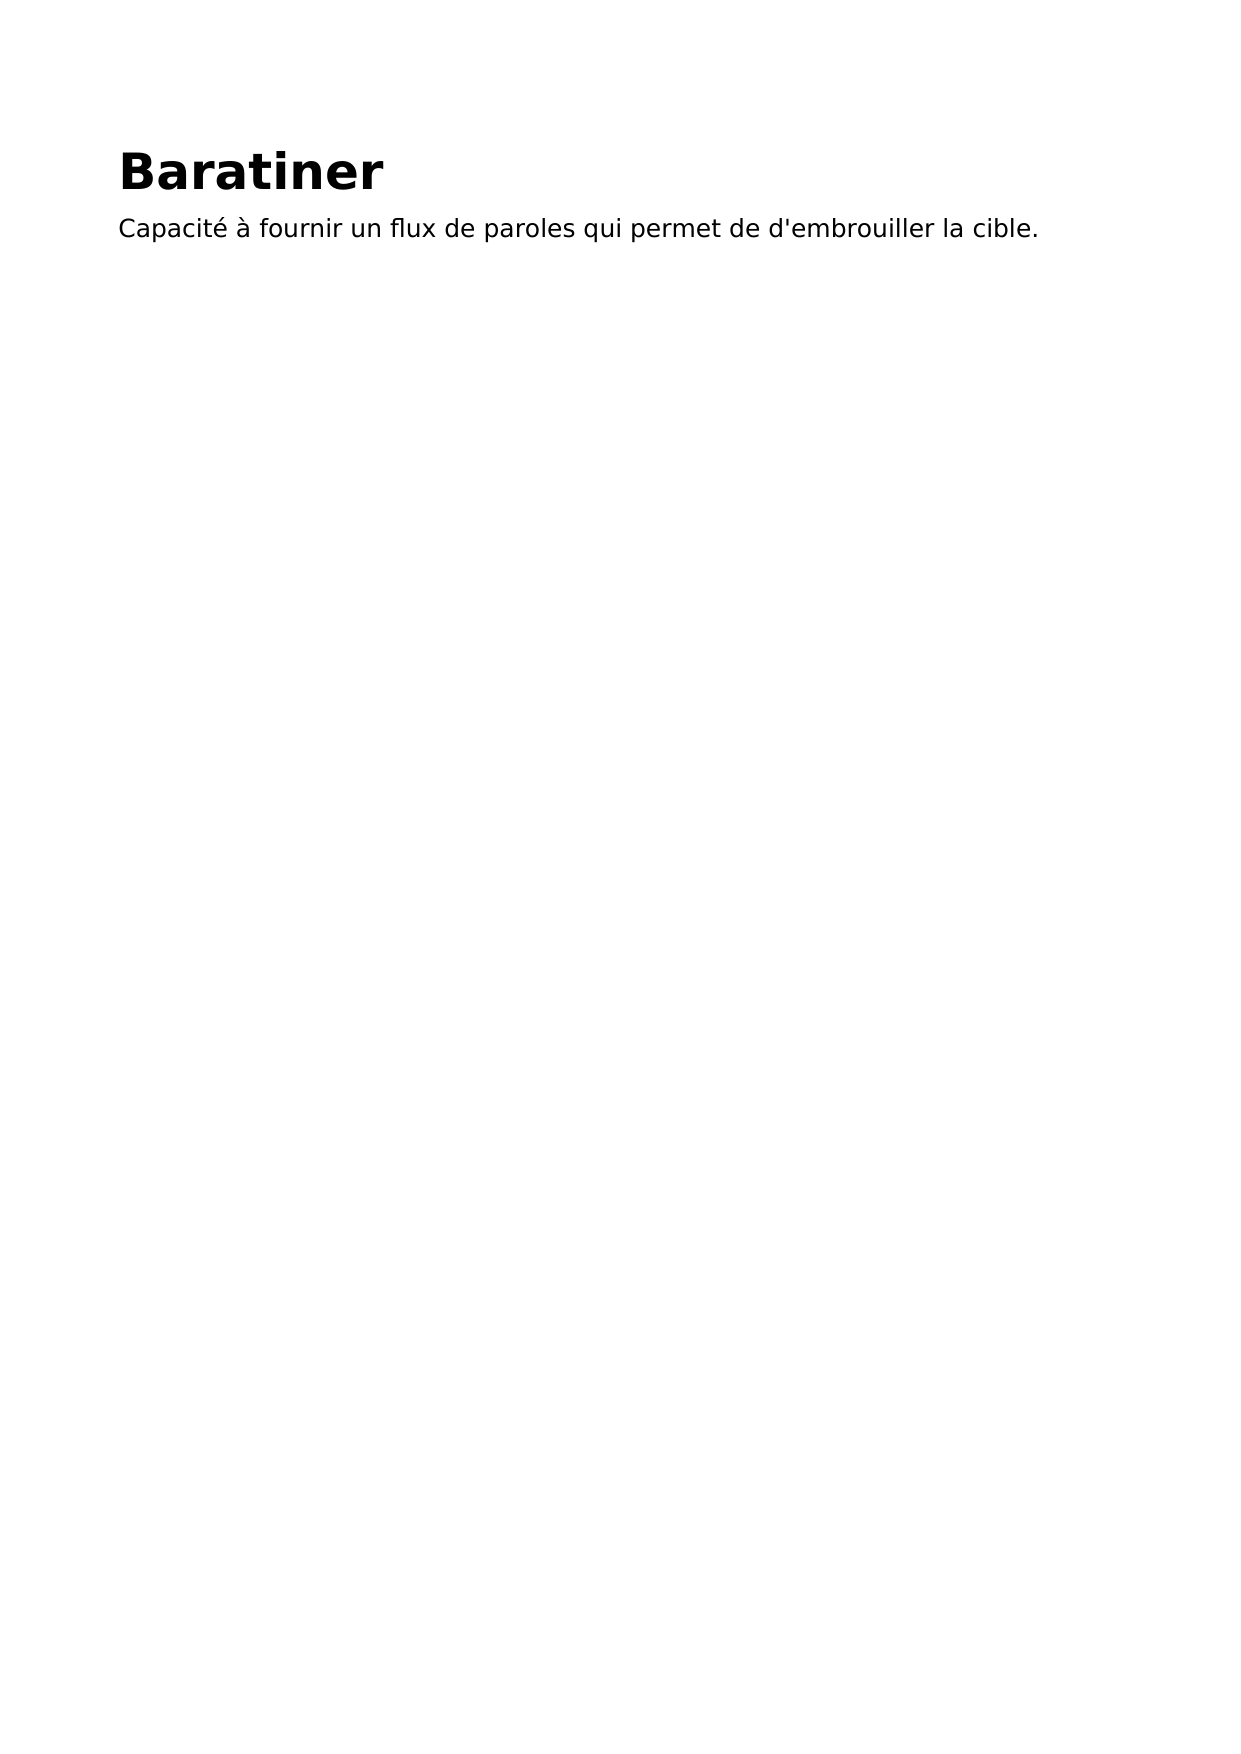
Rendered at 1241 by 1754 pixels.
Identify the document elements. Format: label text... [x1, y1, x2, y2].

text Capacité à fournir un flux de paroles qui permet de d'embrouiller la cible. [118, 214, 1122, 243]
subtitle Baratiner [118, 143, 1122, 201]
